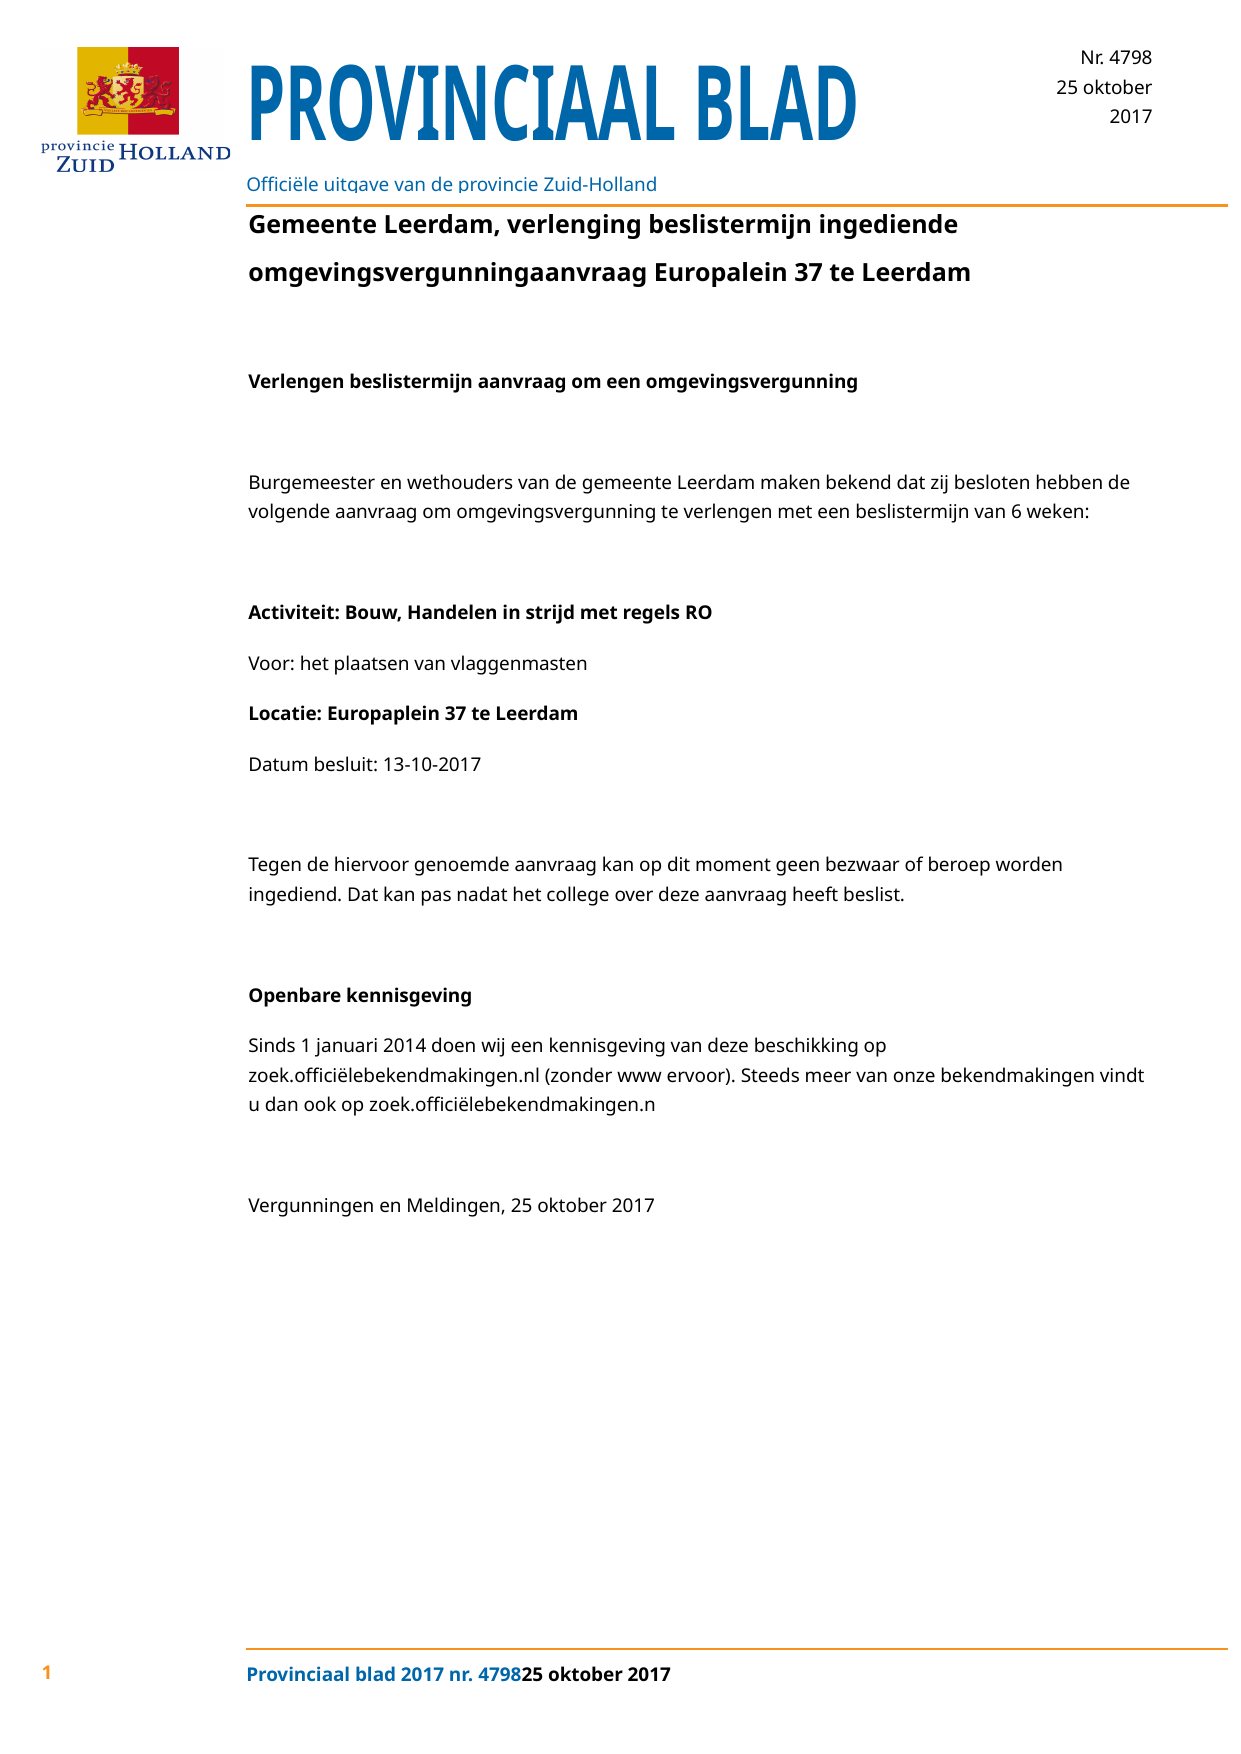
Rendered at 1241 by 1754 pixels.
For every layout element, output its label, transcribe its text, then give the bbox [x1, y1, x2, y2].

picture [41, 47, 231, 172]
text Voor: het plaatsen van vlaggenmasten [248, 650, 1152, 676]
text Gemeente Leerdam, verlenging beslistermijn ingediende omgevingsvergunningaanvraag Europalein 37 te Leerdam [248, 207, 1152, 288]
text Locatie: Europaplein 37 te Leerdam [248, 700, 1152, 726]
text Datum besluit: 13-10-2017 [248, 751, 1152, 777]
text Activiteit: Bouw, Handelen in strijd met regels RO [248, 599, 1152, 625]
text Verlengen beslistermijn aanvraag om een omgevingsvergunning [248, 368, 1152, 394]
text Burgemeester en wethouders van de gemeente Leerdam maken bekend dat zij besloten hebben de volgende aanvraag om omgevingsvergunning te verlengen met een beslistermijn van 6 weken: [248, 469, 1152, 524]
text Openbare kennisgeving [248, 982, 1152, 1008]
text Vergunningen en Meldingen, 25 oktober 2017 [248, 1192, 1152, 1218]
text Sinds 1 januari 2014 doen wij een kennisgeving van deze beschikking op zoek.officiëlebekendmakingen.nl (zonder www ervoor). Steeds meer van onze bekendmakingen vindt u dan ook op zoek.officiëlebekendmakingen.n [248, 1032, 1152, 1117]
text Tegen de hiervoor genoemde aanvraag kan op dit moment geen bezwaar of beroep worden ingediend. Dat kan pas nadat het college over deze aanvraag heeft beslist. [248, 852, 1152, 907]
